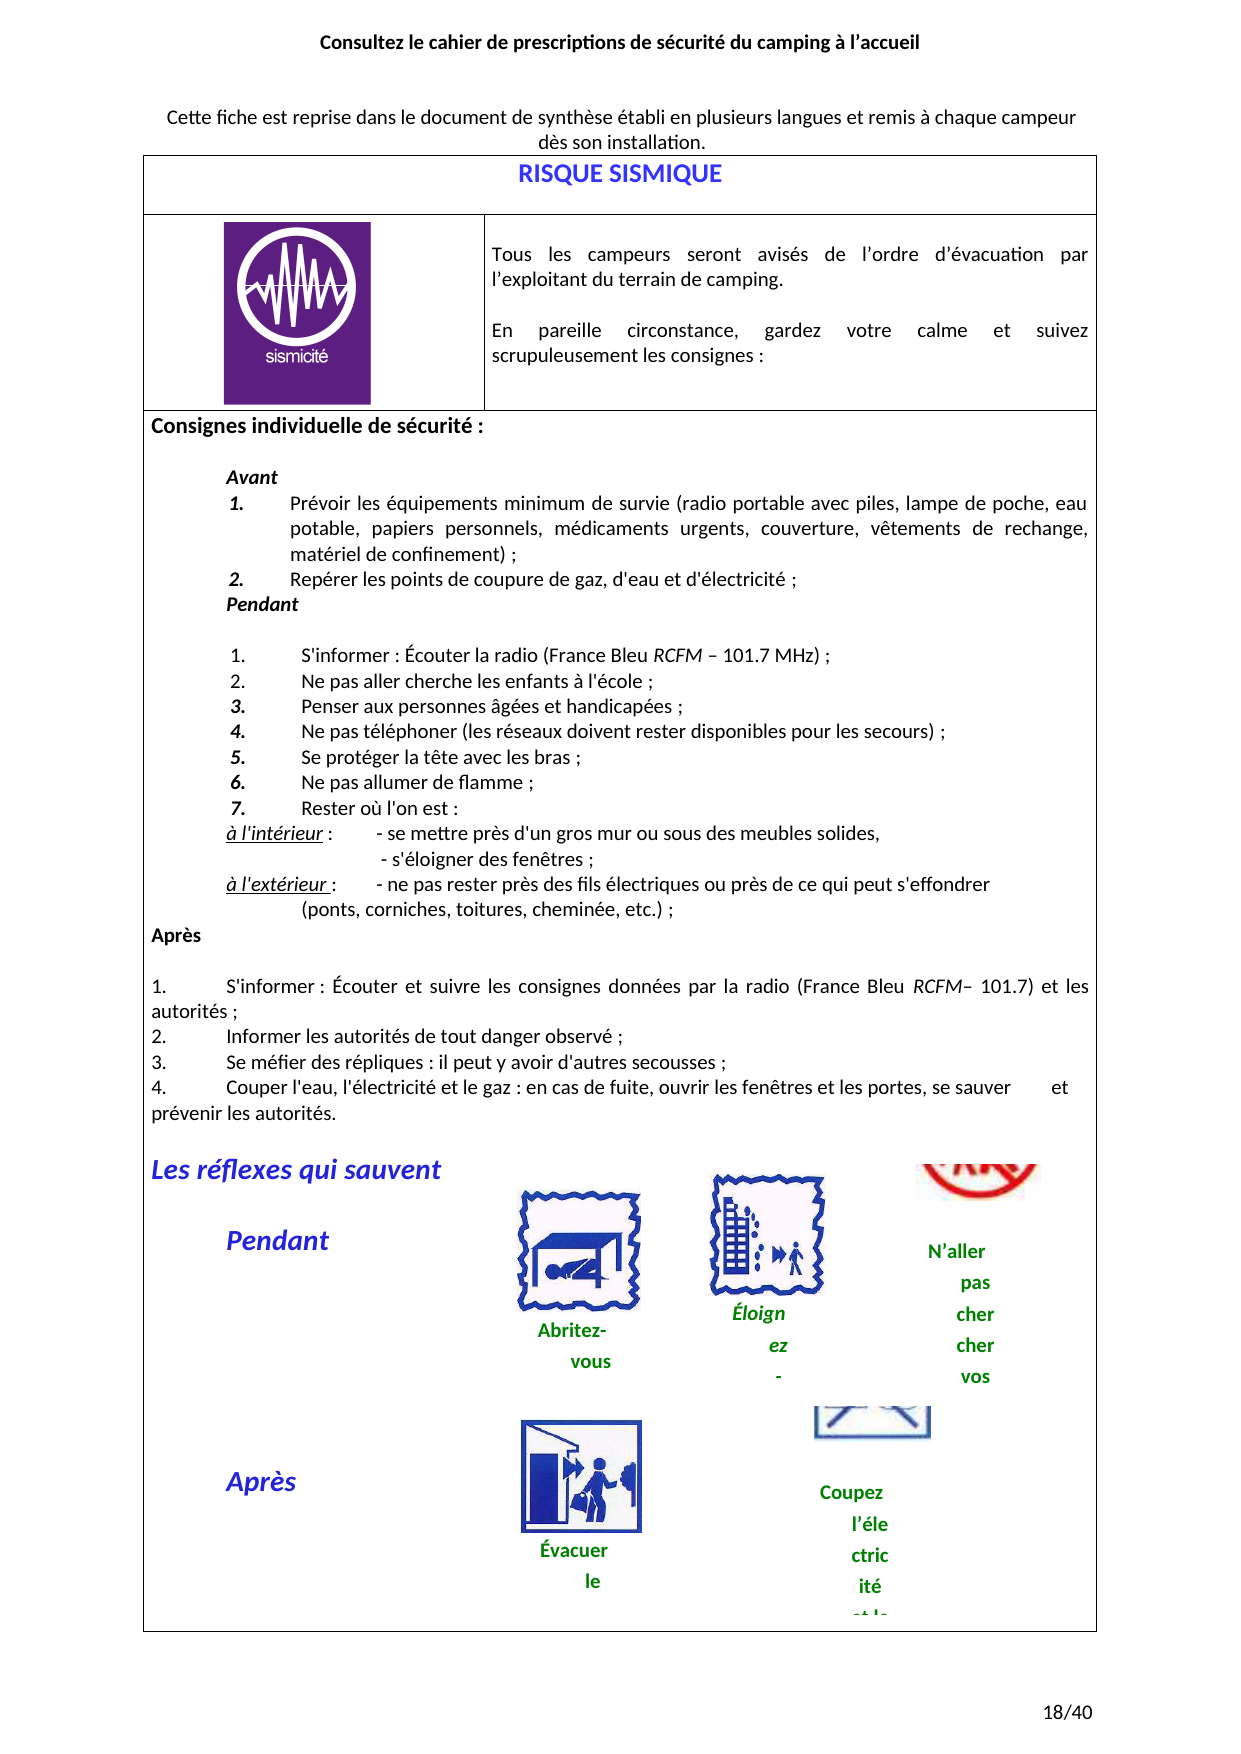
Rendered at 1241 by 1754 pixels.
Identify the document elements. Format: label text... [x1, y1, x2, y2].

table_cell [144, 215, 484, 410]
table_cell Consignes individuelle de sécurité : Avant Prévoir les équipements minimum de survie (radio portable avec piles, lampe de poche, eau potable, papiers personnels, médicaments urgents, couverture, vêtements de rechange, matériel de confinement) ; Repérer les points de coupure de gaz, d'eau et d'électricité ; Pendant 1. S'informer : Écouter la radio (France Bleu RCFM – 101.7 MHz) ; 2. Ne pas aller cherche les enfants à l'école ; Penser aux personnes âgées et handicapées ; Ne pas téléphoner (les réseaux doivent rester disponibles pour les secours) ; Se protéger la tête avec les bras ; Ne pas allumer de flamme ; Rester où l'on est : à l'intérieur : - se mettre près d'un gros mur ou sous des meubles solides, - s'éloigner des fenêtres ; à l'extérieur : - ne pas rester près des fils électriques ou près de ce qui peut s'effondrer (ponts, corniches, toitures, cheminée, etc.) ; Après 1. S'informer : Écouter et suivre les consignes données par la radio (France Bleu RCFM– 101.7) et les autorités ; 2. Informer les autorités de tout danger observé ; 3. Se méfier des répliques : il peut y avoir d'autres secousses ; 4. Couper l'eau, l'électricité et le gaz : en cas de fuite, ouvrir les fenêtres et les portes, se sauver et prévenir les autorités. Les réflexes qui sauvent Pendant Après [144, 411, 1096, 1631]
picture [223, 222, 371, 405]
text Cette fiche est reprise dans le document de synthèse établi en plusieurs langues et remis à chaque campeur dès son installation. [152, 104, 1092, 155]
text Consultez le cahier de prescriptions de sécurité du camping à l’accueil [148, 29, 1092, 55]
table_cell Tous les campeurs seront avisés de l’ordre d’évacuation par l’exploitant du terrain de camping. En pareille circonstance, gardez votre calme et suivez scrupuleusement les consignes : [485, 215, 1096, 410]
table_header RISQUE SISMIQUE [144, 156, 1096, 214]
